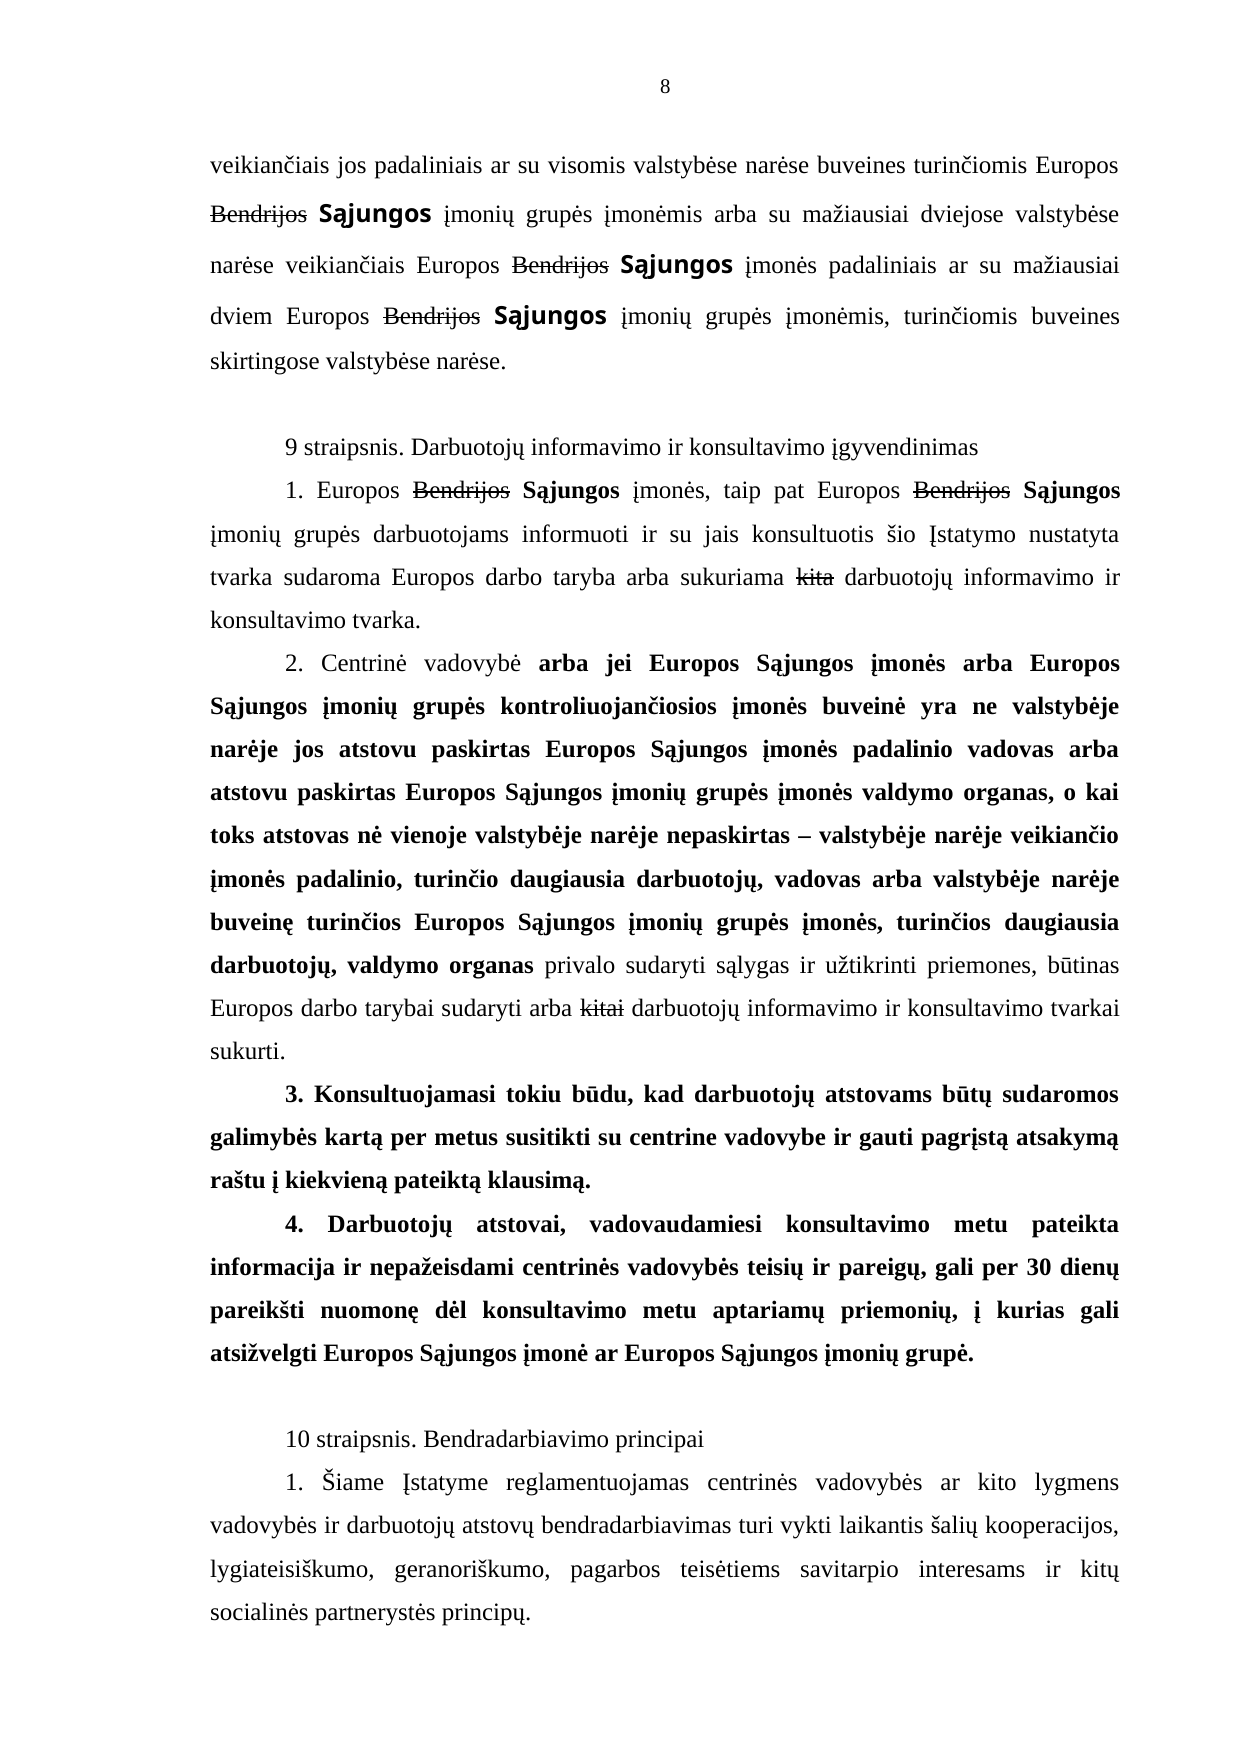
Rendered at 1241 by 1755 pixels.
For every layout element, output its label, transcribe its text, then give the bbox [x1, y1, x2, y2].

text 1. Europos Bendrijos Sąjungos įmonės, taip pat Europos Bendrijos Sąjungos įmonių grupės darbuotojams informuoti ir su jais konsultuotis šio Įstatymo nustatyta tvarka sudaroma Europos darbo taryba arba sukuriama kita darbuotojų informavimo ir konsultavimo tvarka. [210, 476, 1120, 634]
text 2. Centrinė vadovybė arba jei Europos Sąjungos įmonės arba Europos Sąjungos įmonių grupės kontroliuojančiosios įmonės buveinė yra ne valstybėje narėje jos atstovu paskirtas Europos Sąjungos įmonės padalinio vadovas arba atstovu paskirtas Europos Sąjungos įmonių grupės įmonės valdymo organas, o kai toks atstovas nė vienoje valstybėje narėje nepaskirtas – valstybėje narėje veikiančio įmonės padalinio, turinčio daugiausia darbuotojų, vadovas arba valstybėje narėje buveinę turinčios Europos Sąjungos įmonių grupės įmonės, turinčios daugiausia darbuotojų, valdymo organas privalo sudaryti sąlygas ir užtikrinti priemones, būtinas Europos darbo tarybai sudaryti arba kitai darbuotojų informavimo ir konsultavimo tvarkai sukurti. [210, 648, 1120, 1065]
text veikiančiais jos padaliniais ar su visomis valstybėse narėse buveines turinčiomis Europos Bendrijos Sąjungos įmonių grupės įmonėmis arba su mažiausiai dviejose valstybėse narėse veikiančiais Europos Bendrijos Sąjungos įmonės padaliniais ar su mažiausiai dviem Europos Bendrijos Sąjungos įmonių grupės įmonėmis, turinčiomis buveines skirtingose valstybėse narėse. [210, 150, 1120, 375]
text 10 straipsnis. Bendradarbiavimo principai [210, 1424, 1120, 1453]
text 1. Šiame Įstatyme reglamentuojamas centrinės vadovybės ar kito lygmens vadovybės ir darbuotojų atstovų bendradarbiavimas turi vykti laikantis šalių kooperacijos, lygiateisiškumo, geranoriškumo, pagarbos teisėtiems savitarpio interesams ir kitų socialinės partnerystės principų. [210, 1467, 1120, 1626]
text 9 straipsnis. Darbuotojų informavimo ir konsultavimo įgyvendinimas [210, 432, 1120, 461]
text 3. Konsultuojamasi tokiu būdu, kad darbuotojų atstovams būtų sudaromos galimybės kartą per metus susitikti su centrine vadovybe ir gauti pagrįstą atsakymą raštu į kiekvieną pateiktą klausimą. [210, 1079, 1120, 1194]
text 4. Darbuotojų atstovai, vadovaudamiesi konsultavimo metu pateikta informacija ir nepažeisdami centrinės vadovybės teisių ir pareigų, gali per 30 dienų pareikšti nuomonę dėl konsultavimo metu aptariamų priemonių, į kurias gali atsižvelgti Europos Sąjungos įmonė ar Europos Sąjungos įmonių grupė. [210, 1209, 1120, 1367]
